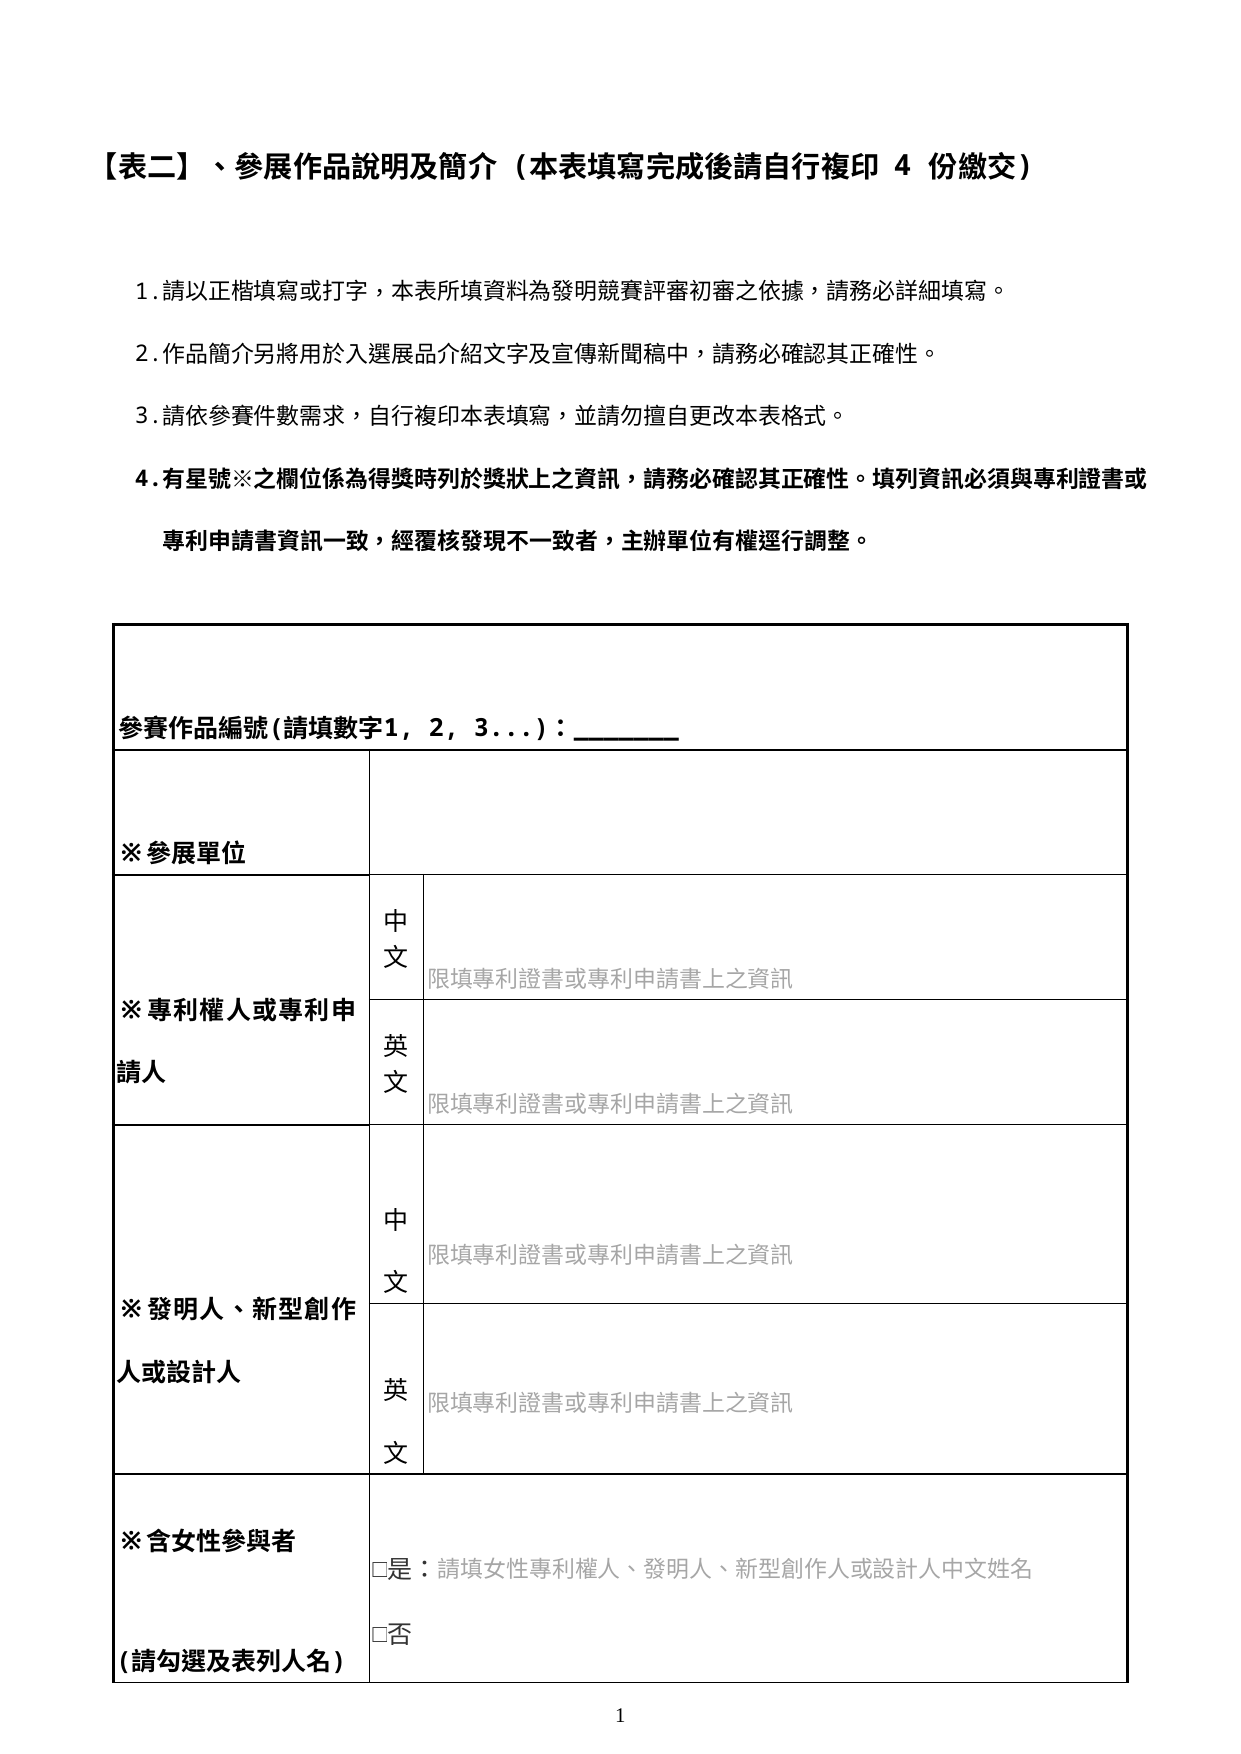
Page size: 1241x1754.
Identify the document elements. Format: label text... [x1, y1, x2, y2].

text 1.請以正楷填寫或打字，本表所填資料為發明競賽評審初審之依據，請務必詳細填寫。 [89, 248, 1152, 310]
table_cell 限填專利證書或專利申請書上之資訊 [424, 1304, 1126, 1473]
table_cell 英文 [370, 1304, 423, 1473]
table_cell ※發明人、新型創作人或設計人 [115, 1126, 369, 1473]
table_cell 中文 [370, 1125, 423, 1303]
table_cell 英文 [370, 1000, 423, 1124]
text 3.請依參賽件數需求，自行複印本表填寫，並請勿擅自更改本表格式。 [89, 373, 1150, 435]
table_cell 限填專利證書或專利申請書上之資訊 [424, 875, 1126, 999]
table_cell ※專利權人或專利申請人 [115, 876, 369, 1124]
table_cell 限填專利證書或專利申請書上之資訊 [424, 1125, 1126, 1303]
table_header 參賽作品編號(請填數字1, 2, 3...)：_______ [115, 626, 1126, 749]
table_cell [370, 751, 1126, 874]
table_cell ※參展單位 [115, 751, 369, 874]
table_cell ※含女性參與者 (請勾選及表列人名) [115, 1475, 369, 1682]
text 2.作品簡介另將用於入選展品介紹文字及宣傳新聞稿中，請務必確認其正確性。 [89, 310, 1152, 373]
table_cell □是：請填女性專利權人、發明人、新型創作人或設計人中文姓名 □否 [370, 1475, 1126, 1682]
text 4.有星號※之欄位係為得獎時列於獎狀上之資訊，請務必確認其正確性。填列資訊必須與專利證書或專利申請書資訊一致，經覆核發現不一致者，主辦單位有權逕行調整。 [134, 435, 1150, 560]
table_cell 中文 [370, 875, 423, 999]
text 【表二】、參展作品說明及簡介 (本表填寫完成後請自行複印 4 份繳交) [89, 123, 1150, 185]
table_cell 限填專利證書或專利申請書上之資訊 [424, 1000, 1126, 1124]
